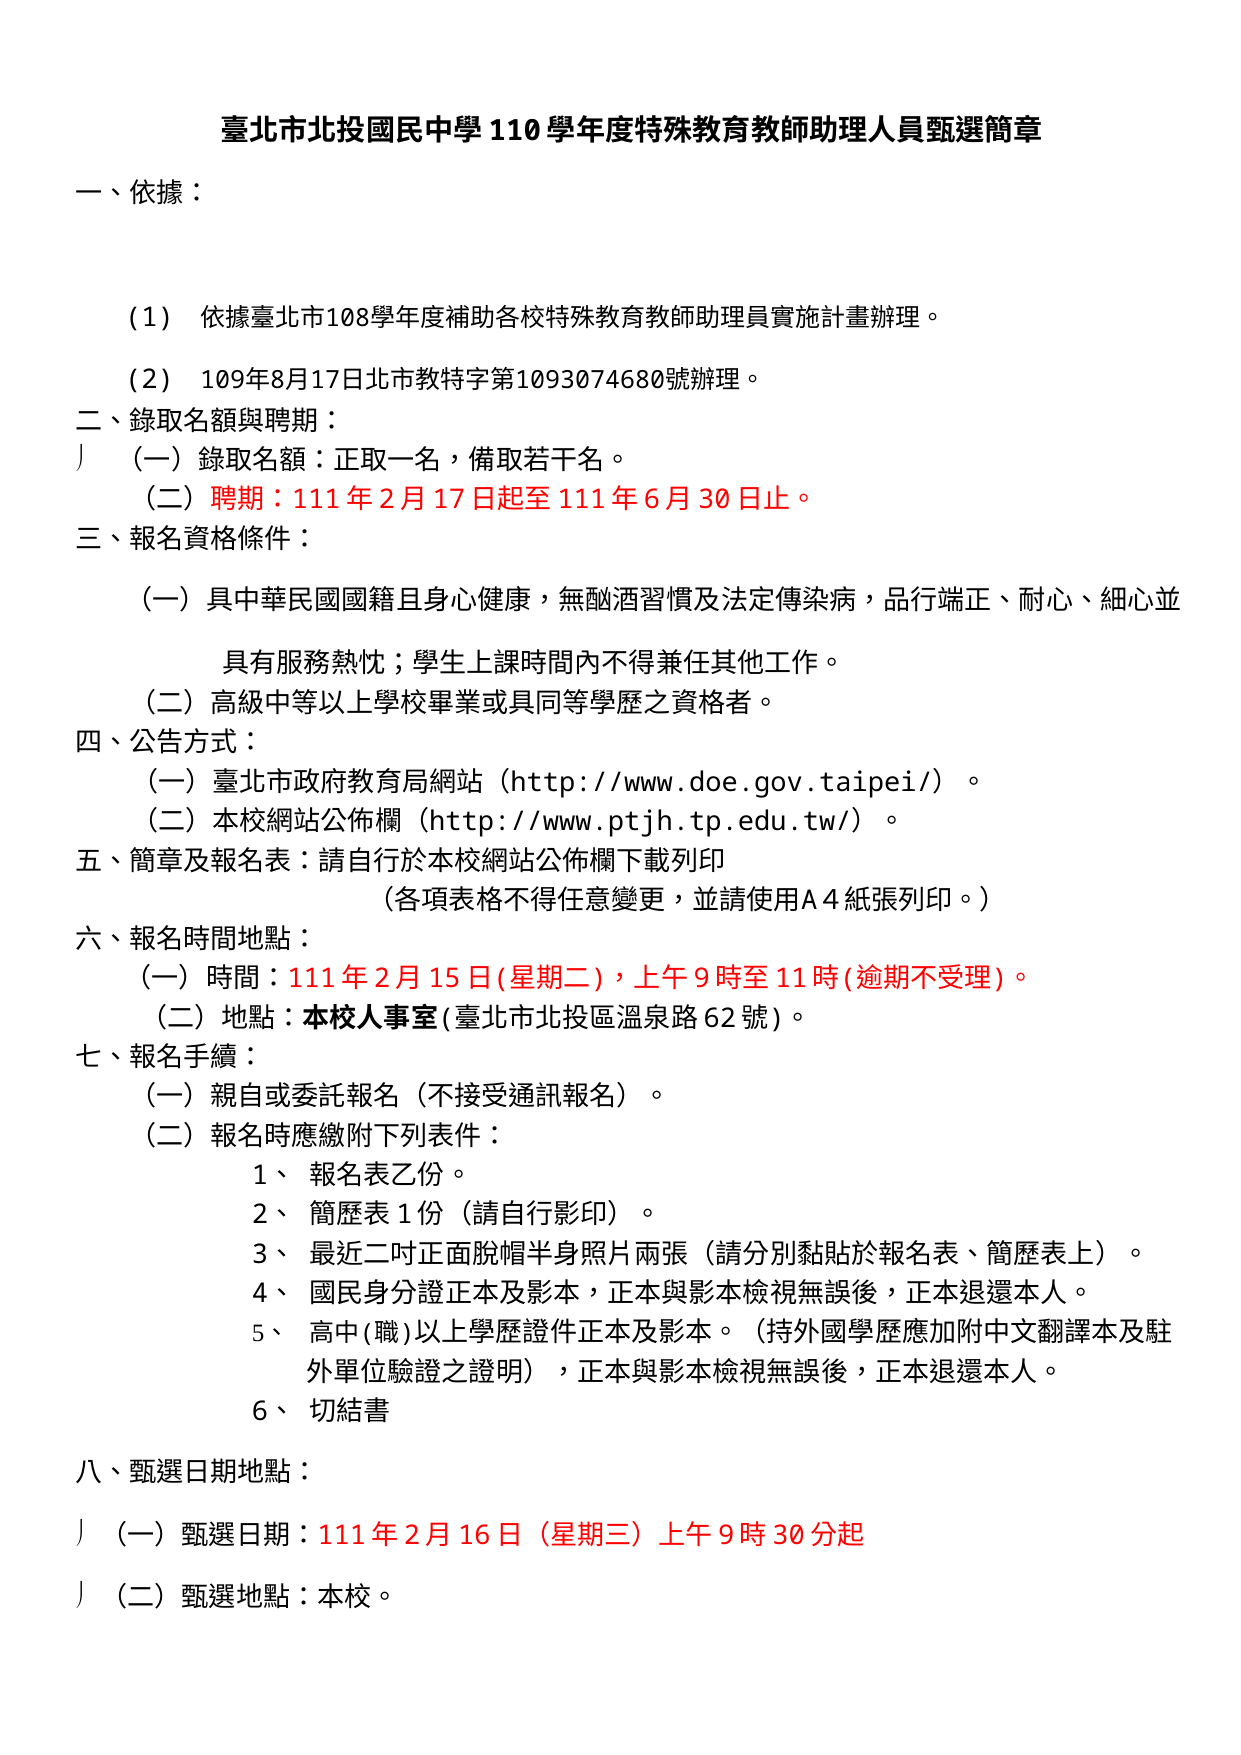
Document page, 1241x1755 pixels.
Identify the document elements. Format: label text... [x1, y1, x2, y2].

text 四、公告方式： [75, 720, 1187, 760]
text （二）地點：本校人事室(臺北市北投區溫泉路62號)。 [75, 996, 1187, 1035]
text （二）報名時應繳附下列表件： [75, 1114, 1187, 1153]
text 具有服務熱忱；學生上課時間內不得兼任其他工作。 [125, 619, 1187, 681]
text  （二）甄選地點：本校。 [75, 1553, 1187, 1616]
list 最近二吋正面脫帽半身照片兩張（請分別黏貼於報名表、簡歷表上）。 [252, 1232, 1187, 1271]
text （二）高級中等以上學校畢業或具同等學歷之資格者。 [75, 681, 1187, 720]
text 一、依據： [75, 149, 1187, 211]
text 七、報名手續： [75, 1035, 1187, 1074]
list 報名表乙份。 [252, 1153, 1187, 1192]
text 二、錄取名額與聘期： [75, 399, 1187, 438]
text （二）聘期：111年2月17日起至111年6月30日止。 [75, 477, 1187, 517]
text 六、報名時間地點： [75, 917, 1187, 956]
text （一）具中華民國國籍且身心健康，無酗酒習慣及法定傳染病，品行端正、耐心、細心並 [125, 556, 1187, 619]
list 高中(職)以上學歷證件正本及影本。（持外國學歷應加附中文翻譯本及駐 [252, 1310, 1187, 1350]
text 三、報名資格條件： [75, 517, 1187, 556]
list 切結書 [252, 1389, 1187, 1428]
text 五、簡章及報名表：請自行於本校網站公佈欄下載列印 [75, 838, 1187, 878]
text 臺北市北投國民中學110學年度特殊教育教師助理人員甄選簡章 [75, 86, 1187, 149]
text 八、甄選日期地點： [75, 1428, 1187, 1491]
text （一）臺北市政府教育局網站（http://www.doe.gov.taipei/）。 [131, 760, 1187, 799]
text （一）親自或委託報名（不接受通訊報名）。 [75, 1074, 1187, 1114]
text （二）本校網站公佈欄（http://www.ptjh.tp.edu.tw/）。 [131, 799, 1187, 838]
list 依據臺北市108學年度補助各校特殊教育教師助理員實施計畫辦理。 [125, 274, 1187, 336]
list 國民身分證正本及影本，正本與影本檢視無誤後，正本退還本人。 [252, 1271, 1187, 1310]
text （各項表格不得任意變更，並請使用A４紙張列印。） [75, 878, 1187, 917]
list 109年8月17日北市教特字第1093074680號辦理。 [125, 336, 1187, 399]
text 外單位驗證之證明），正本與影本檢視無誤後，正本退還本人。 [62, 1350, 1187, 1389]
text  （一）甄選日期：111年2月16日（星期三）上午9時30分起 [75, 1491, 1187, 1553]
list 簡歷表1份（請自行影印）。 [252, 1192, 1187, 1232]
text （一）時間：111年2月15日(星期二)，上午9時至11時(逾期不受理)。 [124, 956, 1187, 996]
text  （一）錄取名額：正取一名，備取若干名。 [75, 438, 1187, 477]
